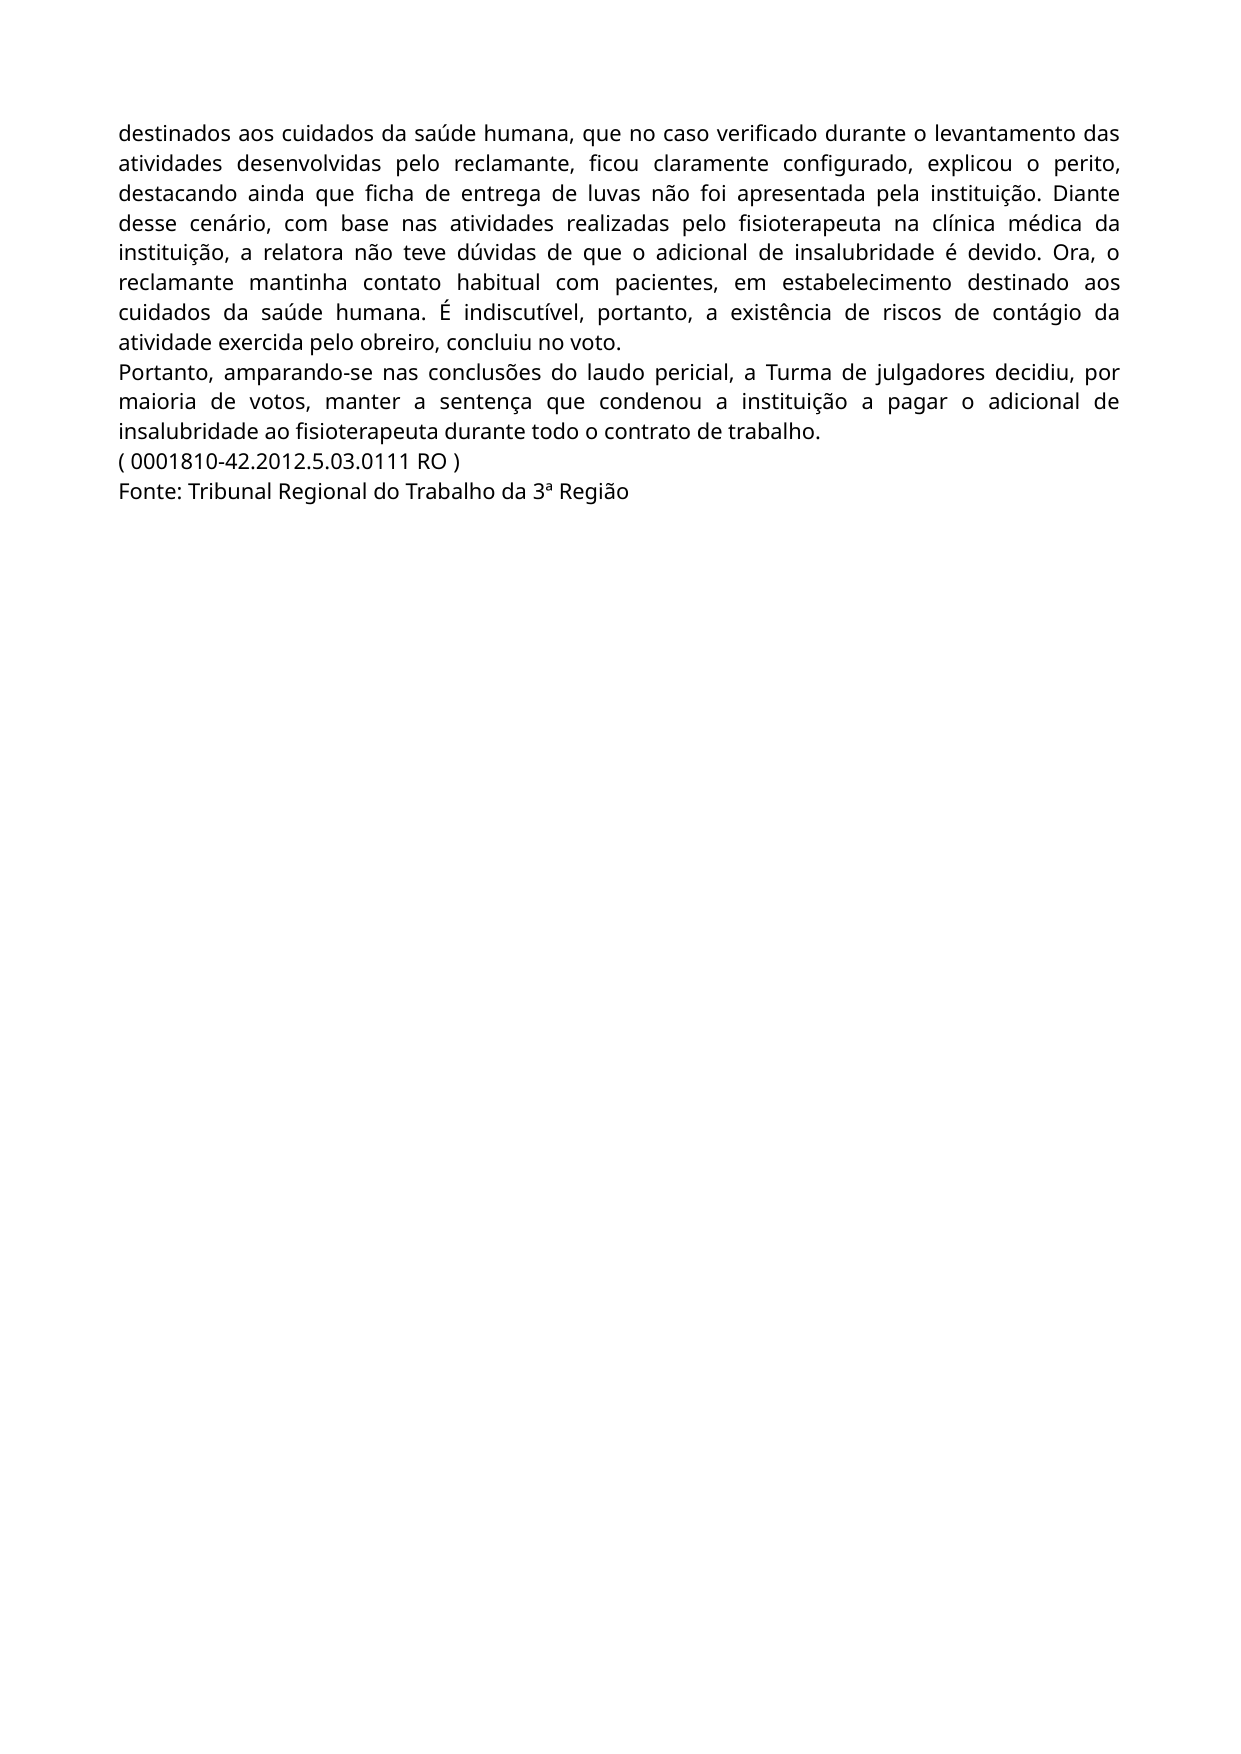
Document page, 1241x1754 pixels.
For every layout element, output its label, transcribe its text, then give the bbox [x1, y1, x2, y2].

text Fonte: Tribunal Regional do Trabalho da 3ª Região [118, 476, 1122, 505]
text destinados aos cuidados da saúde humana, que no caso verificado durante o levantamento das atividades desenvolvidas pelo reclamante, ficou claramente configurado, explicou o perito, destacando ainda que ficha de entrega de luvas não foi apresentada pela instituição. Diante desse cenário, com base nas atividades realizadas pelo fisioterapeuta na clínica médica da instituição, a relatora não teve dúvidas de que o adicional de insalubridade é devido. Ora, o reclamante mantinha contato habitual com pacientes, em estabelecimento destinado aos cuidados da saúde humana. É indiscutível, portanto, a existência de riscos de contágio da atividade exercida pelo obreiro, concluiu no voto. [118, 118, 1122, 356]
text Portanto, amparando-se nas conclusões do laudo pericial, a Turma de julgadores decidiu, por maioria de votos, manter a sentença que condenou a instituição a pagar o adicional de insalubridade ao fisioterapeuta durante todo o contrato de trabalho. [118, 356, 1122, 446]
text ( 0001810-42.2012.5.03.0111 RO ) [118, 446, 1122, 476]
